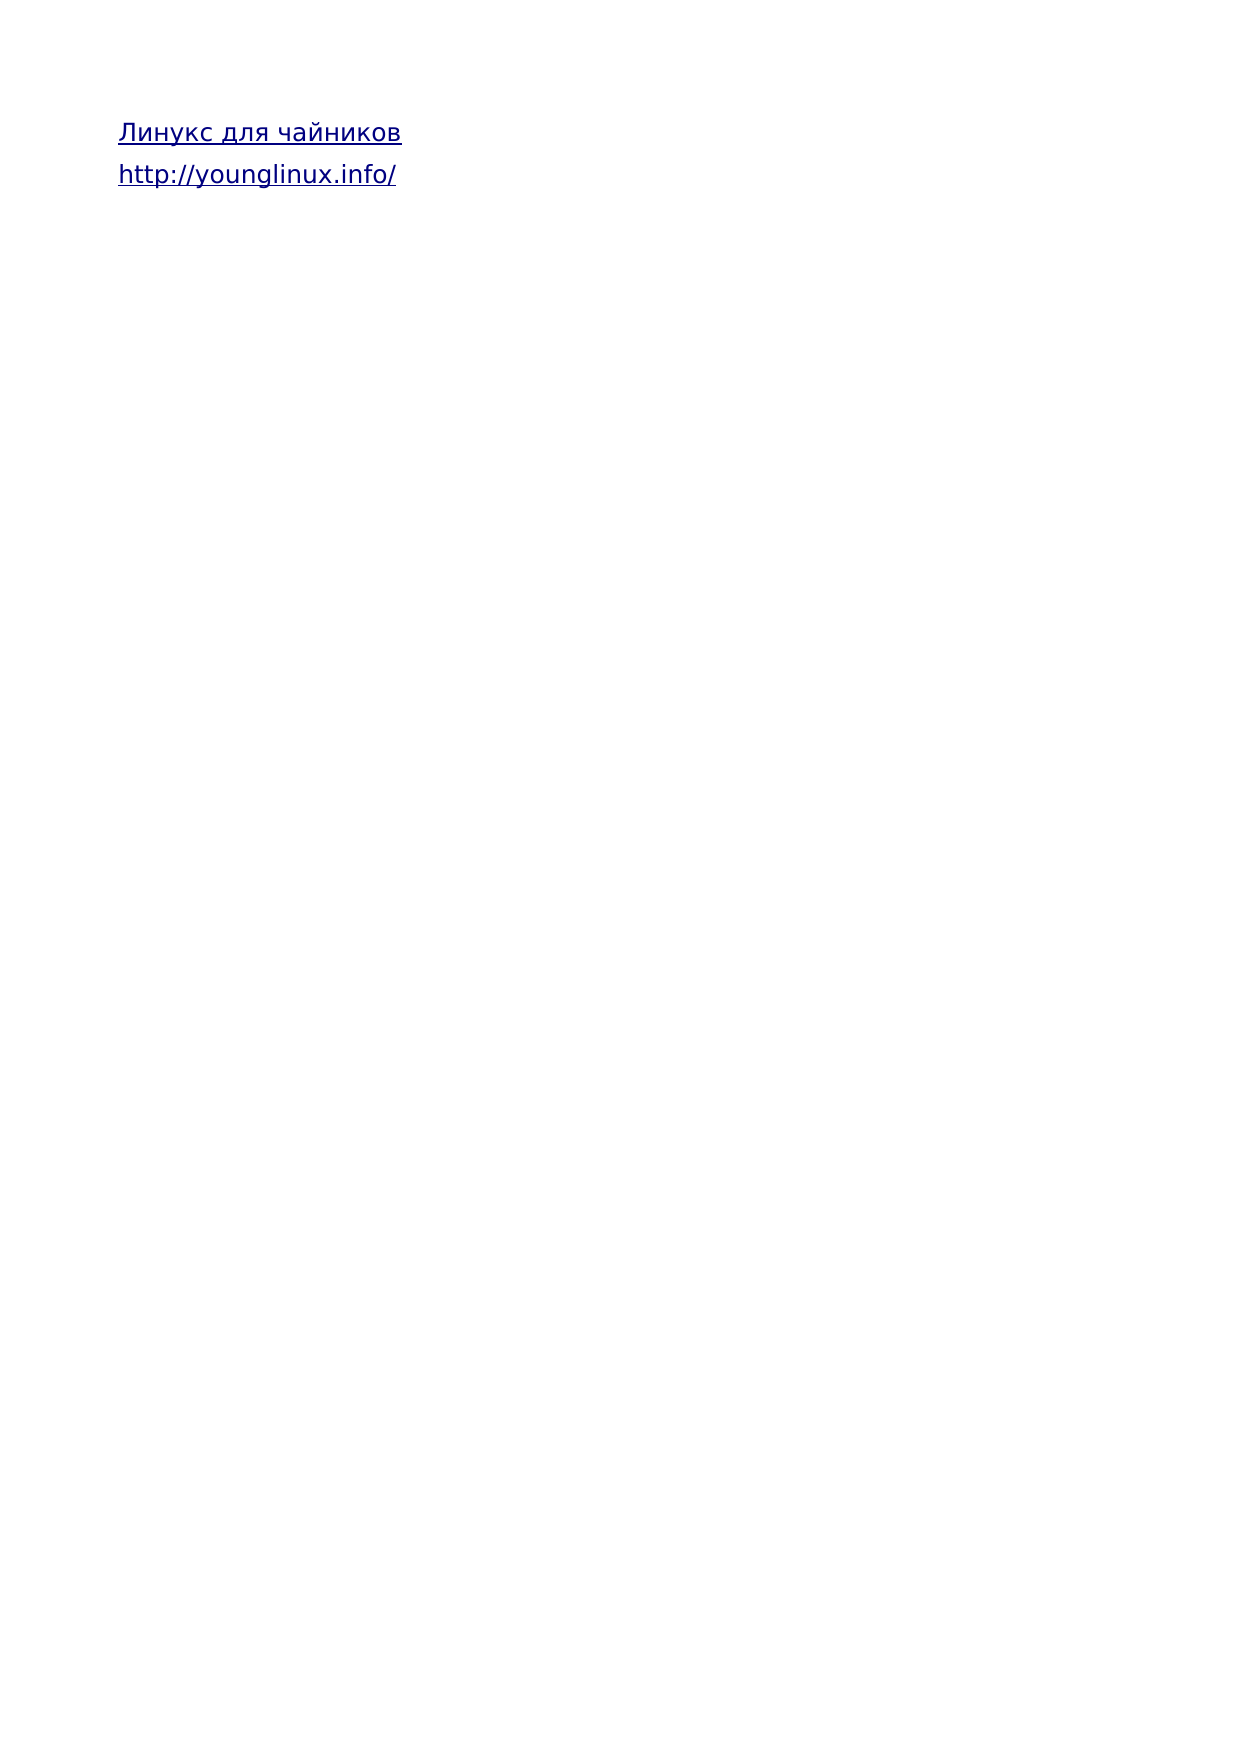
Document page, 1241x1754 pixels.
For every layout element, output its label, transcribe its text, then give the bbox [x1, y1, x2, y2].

text Линукс для чайников [118, 118, 1122, 147]
text http://younglinux.info/ [118, 160, 1122, 189]
